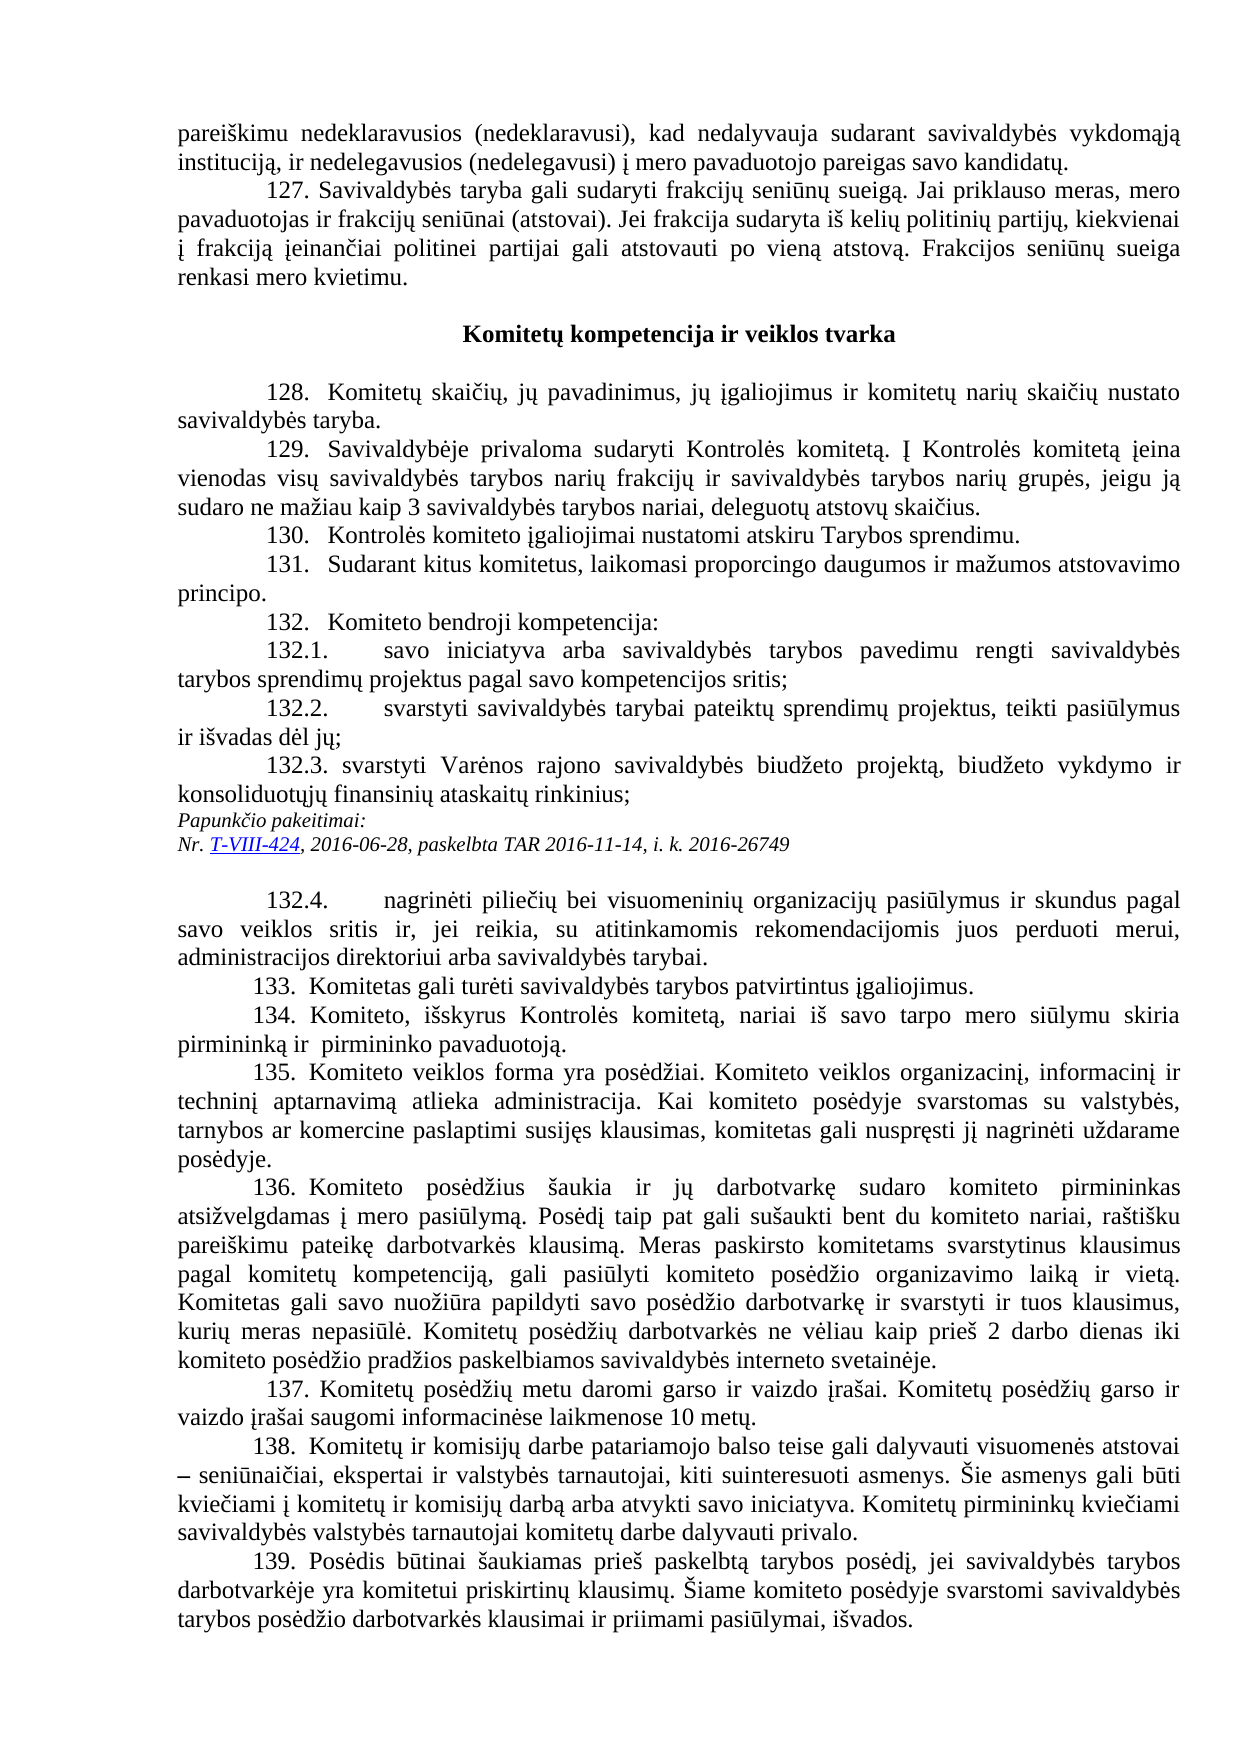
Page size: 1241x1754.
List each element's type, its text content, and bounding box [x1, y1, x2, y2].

text 132. Komiteto bendroji kompetencija: [177, 607, 1181, 636]
text 132.1. savo iniciatyva arba savivaldybės tarybos pavedimu rengti savivaldybės tarybos sprendimų projektus pagal savo kompetencijos sritis; [177, 636, 1181, 693]
text 127. Savivaldybės taryba gali sudaryti frakcijų seniūnų sueigą. Jai priklauso meras, mero pavaduotojas ir frakcijų seniūnai (atstovai). Jei frakcija sudaryta iš kelių politinių partijų, kiekvienai į frakciją įeinančiai politinei partijai gali atstovauti po vieną atstovą. Frakcijos seniūnų sueiga renkasi mero kvietimu. [177, 176, 1181, 291]
text Nr. T-VIII-424, 2016-06-28, paskelbta TAR 2016-11-14, i. k. 2016-26749 [177, 832, 1181, 856]
text Komitetų kompetencija ir veiklos tvarka [177, 319, 1181, 348]
text 132.3. svarstyti Varėnos rajono savivaldybės biudžeto projektą, biudžeto vykdymo ir konsoliduotųjų finansinių ataskaitų rinkinius; [177, 751, 1181, 808]
text 134. Komiteto, išskyrus Kontrolės komitetą, nariai iš savo tarpo mero siūlymu skiria pirmininką ir pirmininko pavaduotoją. [177, 1000, 1181, 1057]
text 138. Komitetų ir komisijų darbe patariamojo balso teise gali dalyvauti visuomenės atstovai – seniūnaičiai, ekspertai ir valstybės tarnautojai, kiti suinteresuoti asmenys. Šie asmenys gali būti kviečiami į komitetų ir komisijų darbą arba atvykti savo iniciatyva. Komitetų pirmininkų kviečiami savivaldybės valstybės tarnautojai komitetų darbe dalyvauti privalo. [177, 1431, 1181, 1546]
text 136. Komiteto posėdžius šaukia ir jų darbotvarkę sudaro komiteto pirmininkas atsižvelgdamas į mero pasiūlymą. Posėdį taip pat gali sušaukti bent du komiteto nariai, raštišku pareiškimu pateikę darbotvarkės klausimą. Meras paskirsto komitetams svarstytinus klausimus pagal komitetų kompetenciją, gali pasiūlyti komiteto posėdžio organizavimo laiką ir vietą. Komitetas gali savo nuožiūra papildyti savo posėdžio darbotvarkę ir svarstyti ir tuos klausimus, kurių meras nepasiūlė. Komitetų posėdžių darbotvarkės ne vėliau kaip prieš 2 darbo dienas iki komiteto posėdžio pradžios paskelbiamos savivaldybės interneto svetainėje. [177, 1172, 1181, 1374]
text 137. Komitetų posėdžių metu daromi garso ir vaizdo įrašai. Komitetų posėdžių garso ir vaizdo įrašai saugomi informacinėse laikmenose 10 metų. [177, 1374, 1181, 1431]
text 129. Savivaldybėje privaloma sudaryti Kontrolės komitetą. Į Kontrolės komitetą įeina vienodas visų savivaldybės tarybos narių frakcijų ir savivaldybės tarybos narių grupės, jeigu ją sudaro ne mažiau kaip 3 savivaldybės tarybos nariai, deleguotų atstovų skaičius. [177, 434, 1181, 521]
text pareiškimu nedeklaravusios (nedeklaravusi), kad nedalyvauja sudarant savivaldybės vykdomąją instituciją, ir nedelegavusios (nedelegavusi) į mero pavaduotojo pareigas savo kandidatų. [177, 118, 1181, 176]
text 139. Posėdis būtinai šaukiamas prieš paskelbtą tarybos posėdį, jei savivaldybės tarybos darbotvarkėje yra komitetui priskirtinų klausimų. Šiame komiteto posėdyje svarstomi savivaldybės tarybos posėdžio darbotvarkės klausimai ir priimami pasiūlymai, išvados. [177, 1546, 1181, 1632]
text 130. Kontrolės komiteto įgaliojimai nustatomi atskiru Tarybos sprendimu. [177, 521, 1181, 549]
text 132.4. nagrinėti piliečių bei visuomeninių organizacijų pasiūlymus ir skundus pagal savo veiklos sritis ir, jei reikia, su atitinkamomis rekomendacijomis juos perduoti merui, administracijos direktoriui arba savivaldybės tarybai. [177, 885, 1181, 971]
text 128. Komitetų skaičių, jų pavadinimus, jų įgaliojimus ir komitetų narių skaičių nustato savivaldybės taryba. [177, 377, 1181, 434]
text 135. Komiteto veiklos forma yra posėdžiai. Komiteto veiklos organizacinį, informacinį ir techninį aptarnavimą atlieka administracija. Kai komiteto posėdyje svarstomas su valstybės, tarnybos ar komercine paslaptimi susijęs klausimas, komitetas gali nuspręsti jį nagrinėti uždarame posėdyje. [177, 1057, 1181, 1172]
text 133. Komitetas gali turėti savivaldybės tarybos patvirtintus įgaliojimus. [177, 971, 1181, 1000]
text Papunkčio pakeitimai: [177, 808, 1181, 832]
text 132.2. svarstyti savivaldybės tarybai pateiktų sprendimų projektus, teikti pasiūlymus ir išvadas dėl jų; [177, 693, 1181, 751]
text 131. Sudarant kitus komitetus, laikomasi proporcingo daugumos ir mažumos atstovavimo principo. [177, 549, 1181, 607]
